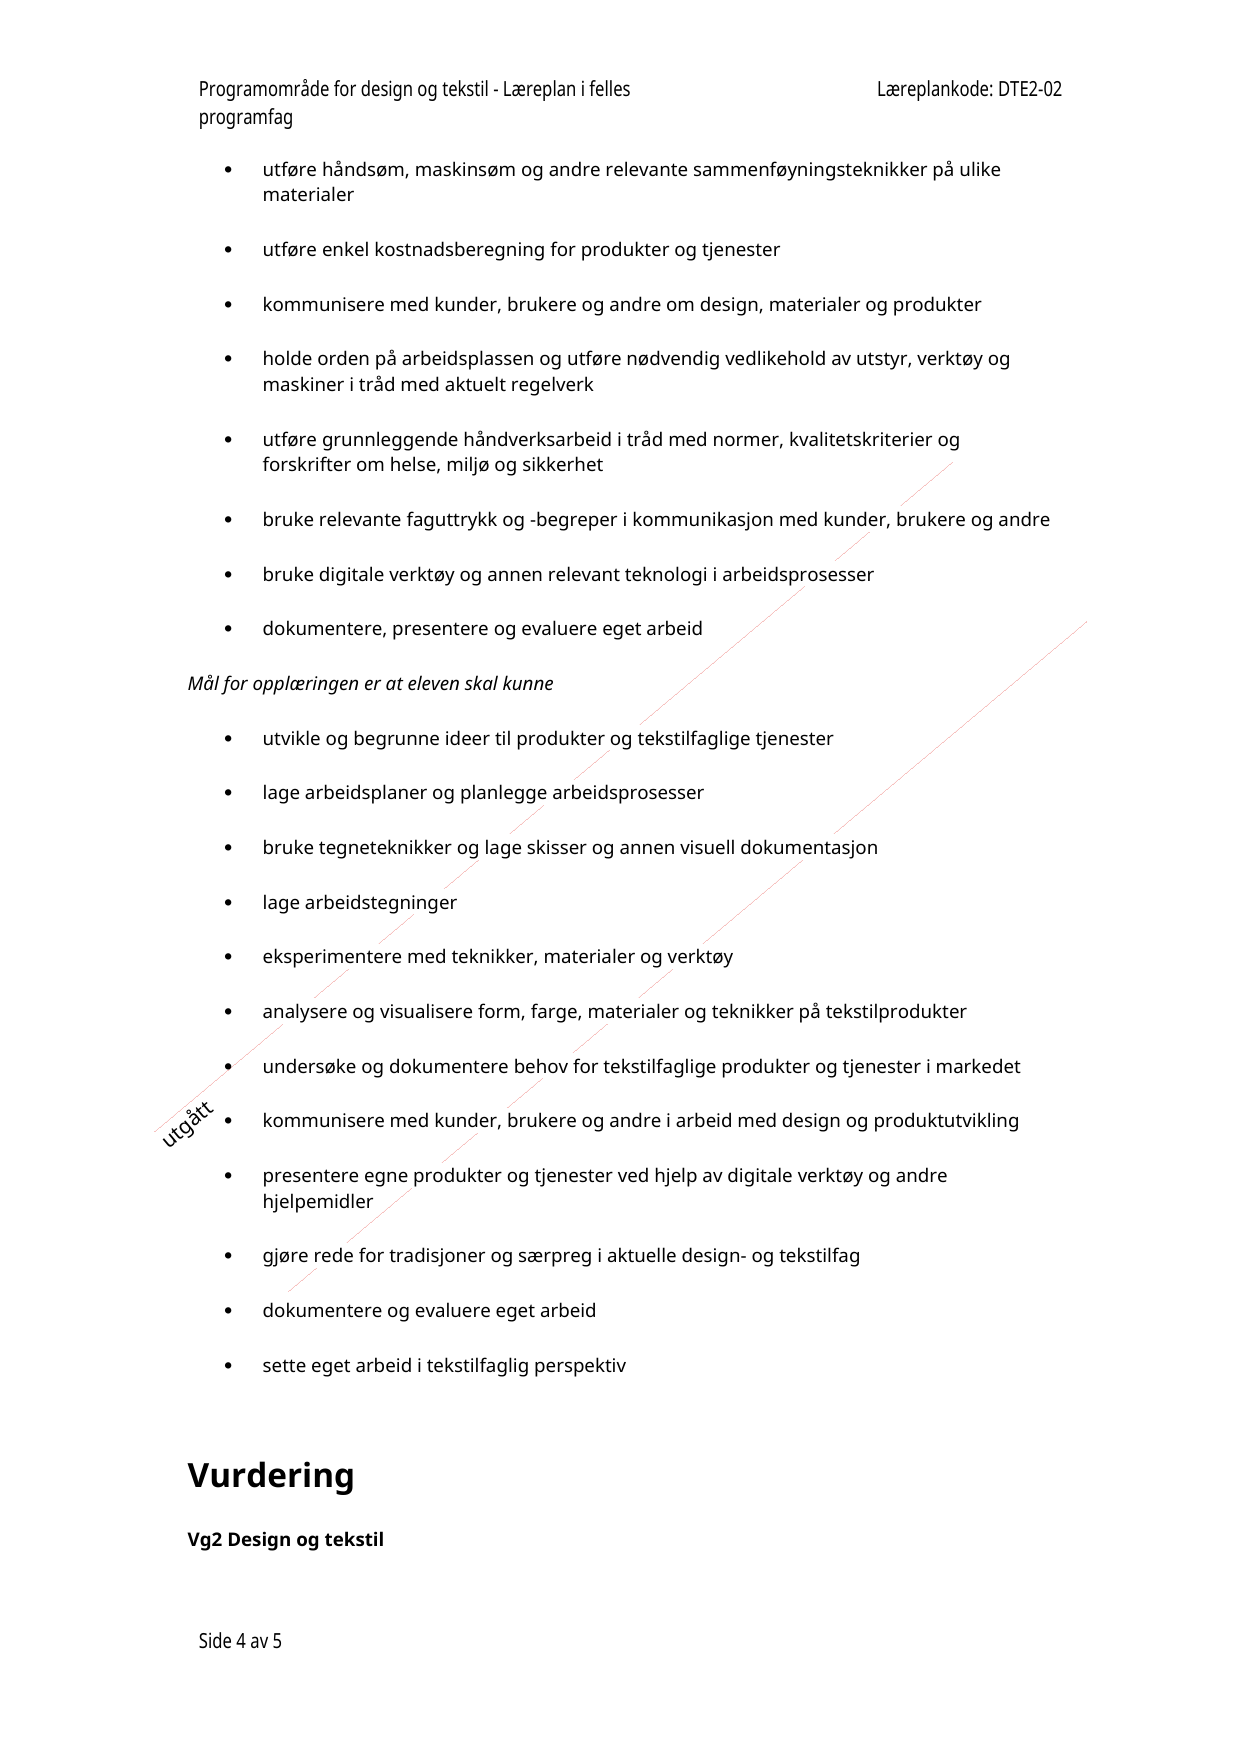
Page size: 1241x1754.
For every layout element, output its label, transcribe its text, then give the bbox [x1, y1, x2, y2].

text Vg2 Design og tekstil [384, 1527, 1053, 1552]
list dokumentere, presentere og evaluere eget arbeid [708, 616, 767, 641]
list eksperimentere med teknikker, materialer og verktøy [738, 944, 1053, 969]
list sette eget arbeid i tekstilfaglig perspektiv [631, 1352, 1053, 1377]
text Mål for opplæringen er at eleven skal kunne [1000, 670, 1053, 696]
list lage arbeidstegninger [740, 889, 1053, 914]
list lage arbeidstegninger [462, 889, 766, 914]
list gjøre rede for tradisjoner og særpreg i aktuelle design- og tekstilfag [866, 1243, 1053, 1268]
list utføre grunnleggende håndverksarbeid i tråd med normer, kvalitetskriterier og forskrifter om helse, miljø og sikkerhet [608, 426, 1053, 477]
list lage arbeidsplaner og planlegge arbeidsprosesser [870, 779, 1053, 805]
list presentere egne produkter og tjenester ved hjelp av digitale verktøy og andre hjelpemidler [384, 1162, 1053, 1213]
list lage arbeidstegninger [225, 889, 263, 914]
list bruke tegneteknikker og lage skisser og annen visuell dokumentasjon [883, 834, 1053, 860]
list utføre enkel kostnadsberegning for produkter og tjenester [786, 236, 1053, 262]
list kommunisere med kunder, brukere og andre om design, materialer og produkter [987, 291, 1053, 317]
text Mål for opplæringen er at eleven skal kunne [675, 670, 1027, 696]
list bruke digitale verktøy og annen relevant teknologi i arbeidsprosesser [879, 561, 1053, 586]
text Mål for opplæringen er at eleven skal kunne [561, 670, 703, 696]
list lage arbeidsplaner og planlegge arbeidsprosesser [225, 779, 573, 805]
list lage arbeidsplaner og planlegge arbeidsprosesser [575, 779, 897, 805]
list utføre håndsøm, maskinsøm og andre relevante sammenføyningsteknikker på ulike materialer [225, 156, 263, 207]
list dokumentere og evaluere eget arbeid [602, 1297, 1053, 1323]
list utvikle og begrunne ideer til produkter og tekstilfaglige tjenester [839, 725, 962, 750]
list analysere og visualisere form, farge, materialer og teknikker på tekstilprodukter [972, 998, 1053, 1024]
subtitle Vurdering [364, 1407, 1053, 1497]
list dokumentere, presentere og evaluere eget arbeid [225, 616, 263, 641]
list sette eget arbeid i tekstilfaglig perspektiv [225, 1352, 263, 1377]
list utføre håndsøm, maskinsøm og andre relevante sammenføyningsteknikker på ulike materialer [359, 156, 1053, 207]
list dokumentere og evaluere eget arbeid [225, 1297, 263, 1323]
list dokumentere, presentere og evaluere eget arbeid [741, 616, 1053, 641]
list presentere egne produkter og tjenester ved hjelp av digitale verktøy og andre hjelpemidler [225, 1162, 441, 1213]
list utvikle og begrunne ideer til produkter og tekstilfaglige tjenester [935, 725, 1053, 750]
list holde orden på arbeidsplassen og utføre nødvendig vedlikehold av utstyr, verktøy og maskiner i tråd med aktuelt regelverk [599, 346, 1053, 397]
